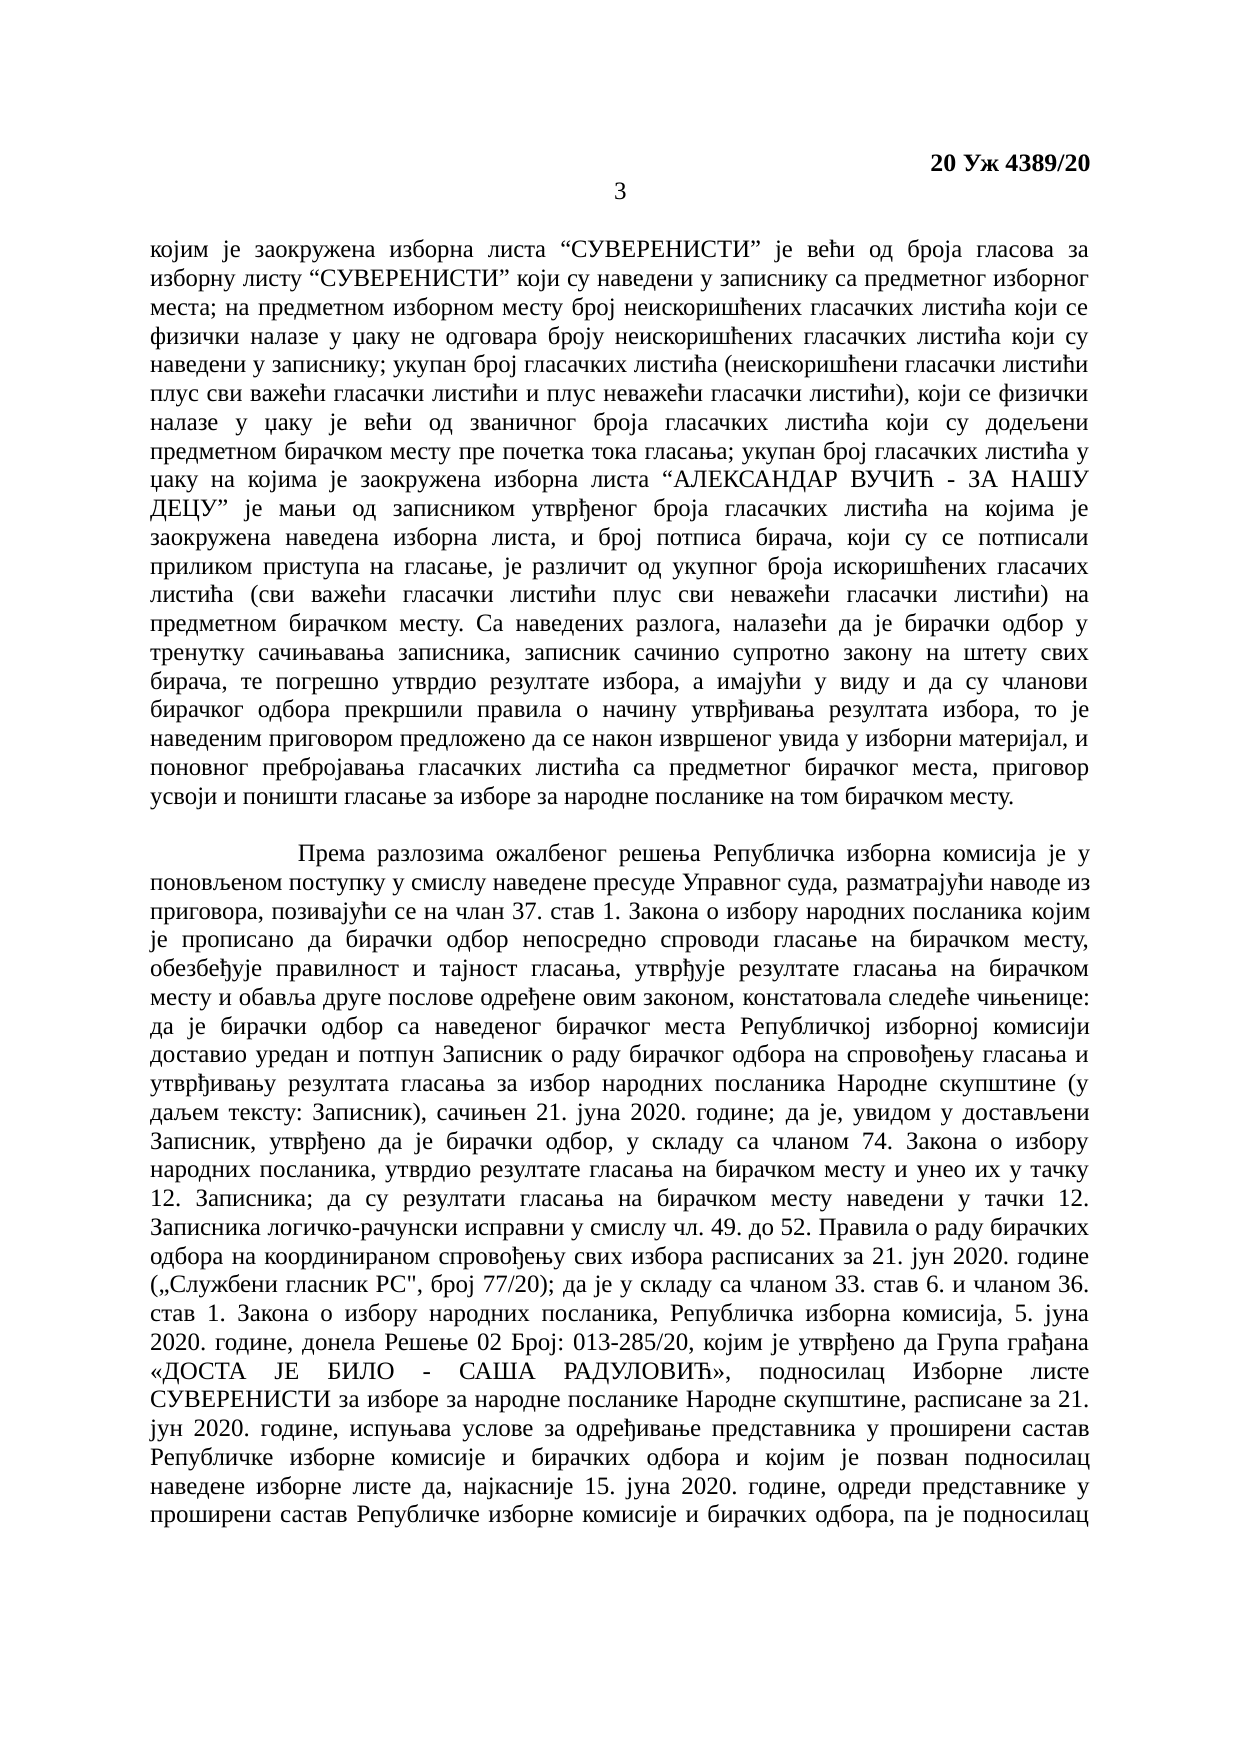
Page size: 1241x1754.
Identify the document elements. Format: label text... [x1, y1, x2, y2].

text Према разлозима ожалбеног решења Републичка изборна комисија је у поновљеном поступку у смислу наведене пресуде Управног суда, разматрајући наводе из приговора, позивајући се на члан 37. став 1. Закона о избору народних посланика којим је прописано да бирачки одбор непосредно спроводи гласање на бирачком месту, обезбеђује правилност и тајност гласања, утврђује резултате гласања на бирачком месту и обавља друге послове одређене овим законом, констатовала следеће чињенице: да је бирачки одбор са наведеног бирачког места Републичкој изборној комисији доставио уредан и потпун Записник о раду бирачког одбора на спровођењу гласања и утврђивању резултата гласања за избор народних посланика Народне скупштине (у даљем тексту: Записник), сачињен 21. јуна 2020. године; да је, увидом у достављени Записник, утврђено да је бирачки одбор, у складу са чланом 74. Закона о избору народних посланика, утврдио резултате гласања на бирачком месту и унео их у тачку 12. Записника; да су резултати гласања на бирачком месту наведени у тачки 12. Записника логичко-рачунски исправни у смислу чл. 49. до 52. Правила о раду бирачких одбора на координираном спровођењу свих избора расписаних за 21. јун 2020. године („Службени гласник РС", број 77/20); да је у складу са чланом 33. став 6. и чланом 36. став 1. Закона о избору народних посланика, Републичка изборна комисија, 5. јуна 2020. године, донела Решење 02 Број: 013-285/20, којим је утврђено да Група грађана «ДОСТА ЈЕ БИЛО - САША РАДУЛОВИЋ», подносилац Изборне листе СУВЕРЕНИСТИ за изборе за народне посланике Народне скупштине, расписане за 21. јун 2020. године, испуњава услове за одређивање представника у проширени састав Републичке изборне комисије и бирачких одбора и којим је позван подносилац наведене изборне листе да, најкасније 15. јуна 2020. године, одреди представнике у проширени састав Републичке изборне комисије и бирачких одбора, па је подносилац [150, 838, 1090, 1528]
text којим је заокружена изборна листа “СУВЕРЕНИСТИ” је већи од броја гласова за изборну листу “СУВЕРЕНИСТИ” који су наведени у записнику са предметног изборног места; на предметном изборном месту број неискоришћених гласачких листића који се физички налазе у џаку не одговара броју неискоришћених гласачких листића који су наведени у записнику; укупан број гласачких листића (неискоришћени гласачки листићи плус сви важећи гласачки листићи и плус неважећи гласачки листићи), који се физички налазе у џаку је већи од званичног броја гласачких листића који су додељени предметном бирачком месту пре почетка тока гласања; укупан број гласачких листића у џаку на којима је заокружена изборна листа “АЛЕКСАНДАР ВУЧИЋ - ЗА НАШУ ДЕЦУ” је мањи од записником утврђеног броја гласачких листића на којима је заокружена наведена изборна листа, и број потписа бирача, који су се потписали приликом приступа на гласање, је различит од укупног броја искоришћених гласачих листића (сви важећи гласачки листићи плус сви неважећи гласачки листићи) на предметном бирачком месту. Са наведених разлога, налазећи да је бирачки одбор у тренутку сачињавања записника, записник сачинио супротно закону на штету свих бирача, те погрешно утврдио резултате избора, а имајући у виду и да су чланови бирачког одбора прекршили правила о начину утврђивања резултата избора, то је наведеним приговором предложено да се након извршеног увида у изборни материјал, и поновног пребројавања гласачких листића са предметног бирачког места, приговор усвоји и поништи гласање за изборе за народне посланике на том бирачком месту. [150, 234, 1090, 809]
